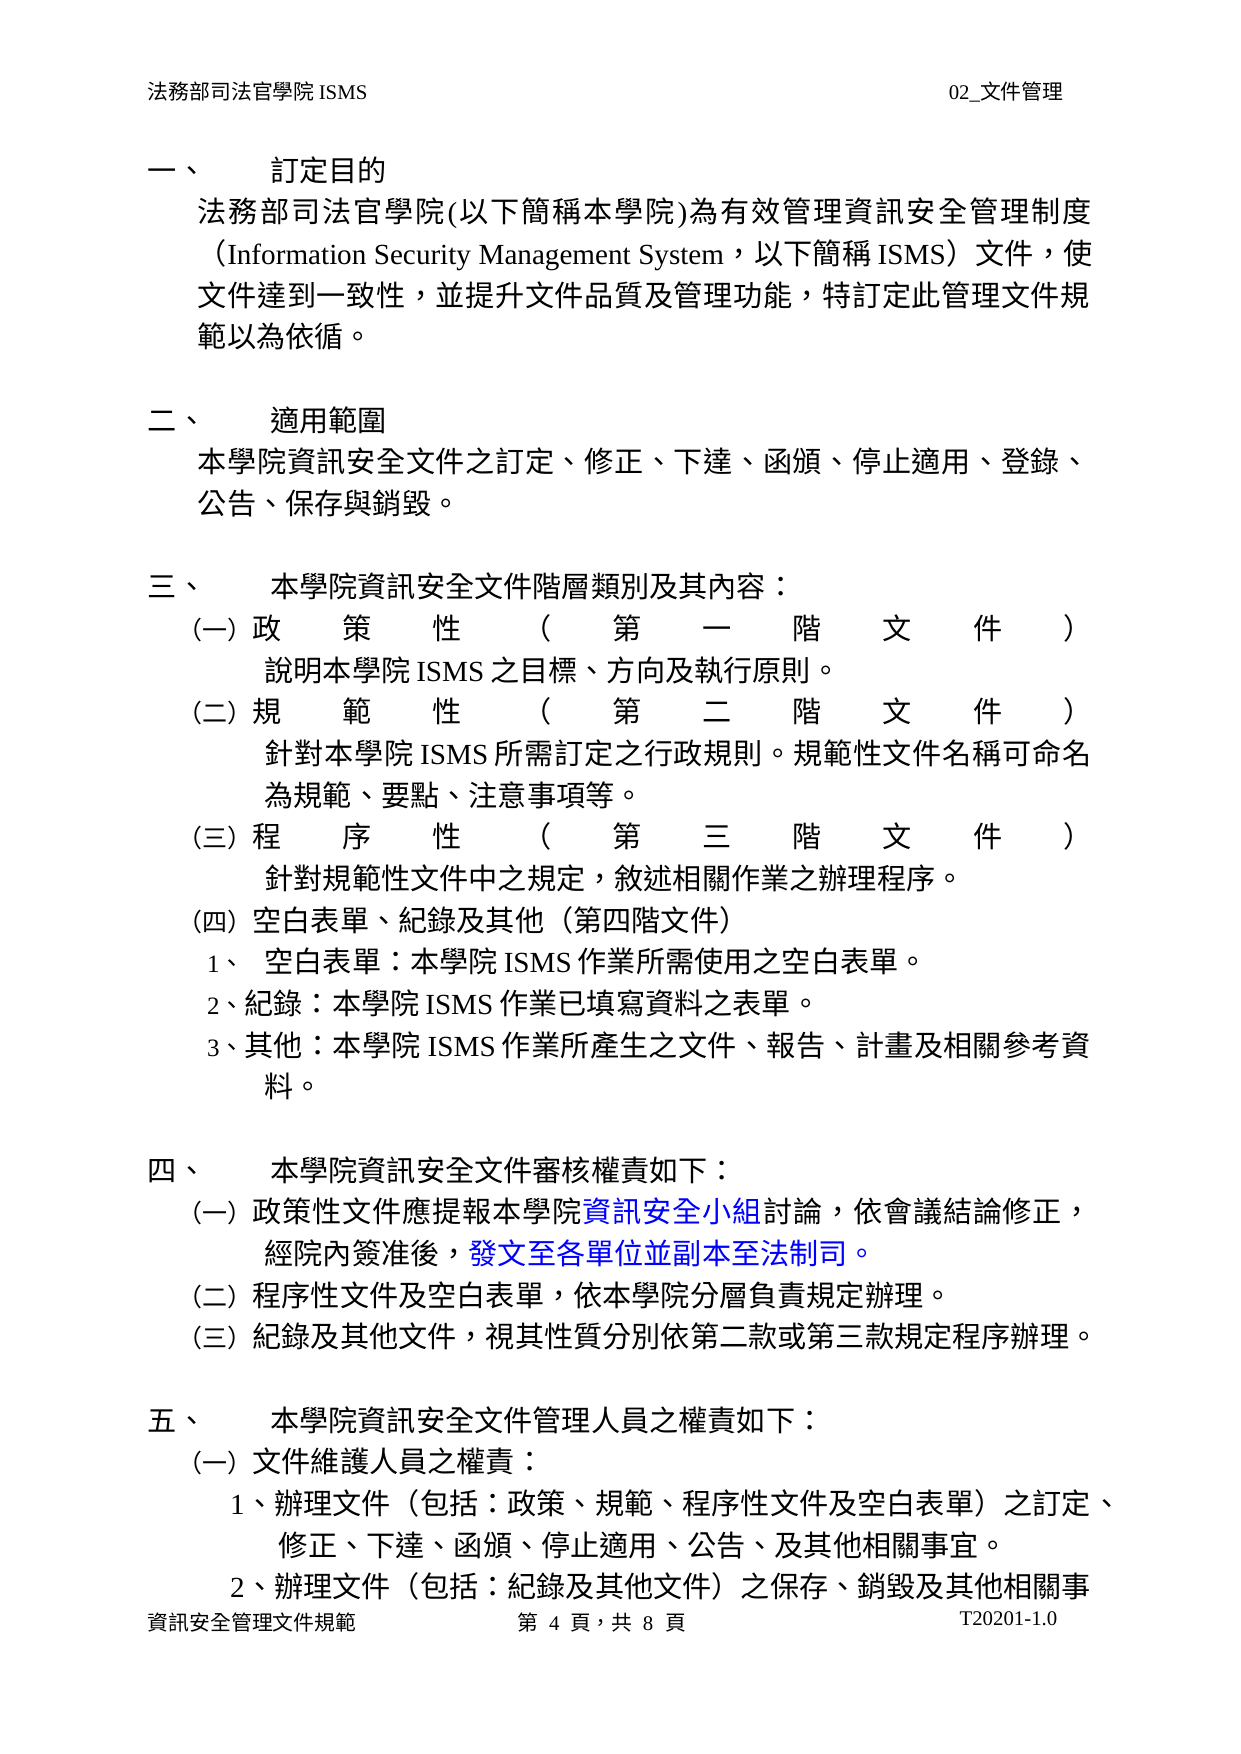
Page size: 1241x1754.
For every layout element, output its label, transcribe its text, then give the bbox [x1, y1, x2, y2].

text 2、辦理文件（包括：紀錄及其他文件）之保存、銷毀及其他相關事 [223, 1564, 1092, 1606]
list 紀錄：本學院ISMS作業已填寫資料之表單。 [207, 981, 1092, 1023]
list 本學院資訊安全文件管理人員之權責如下： [148, 1398, 1092, 1439]
list 政策性文件應提報本學院資訊安全小組討論，依會議結論修正，經院內簽准後，發文至各單位並副本至法制司。 [177, 1189, 1092, 1273]
list 其他：本學院ISMS作業所產生之文件、報告、計畫及相關參考資料。 [207, 1023, 1092, 1106]
text 法務部司法官學院(以下簡稱本學院)為有效管理資訊安全管理制度（Information Security Management System，以下簡稱ISMS）文件，使文件達到一致性，並提升文件品質及管理功能，特訂定此管理文件規範以為依循。 [198, 189, 1092, 356]
text 1、辦理文件（包括：政策、規範、程序性文件及空白表單）之訂定、修正、下達、函頒、停止適用、公告、及其他相關事宜。 [223, 1481, 1092, 1564]
list 政策性（第一階文件） 說明本學院ISMS之目標、方向及執行原則。 [177, 606, 1092, 689]
list 紀錄及其他文件，視其性質分別依第二款或第三款規定程序辦理。 [177, 1314, 1115, 1356]
list 程序性文件及空白表單，依本學院分層負責規定辦理。 [177, 1273, 1092, 1314]
list 文件維護人員之權責： [177, 1439, 1092, 1481]
list 空白表單、紀錄及其他（第四階文件） [177, 898, 1092, 939]
list 適用範圍 [148, 398, 1092, 439]
list 規範性（第二階文件） 針對本學院ISMS所需訂定之行政規則。規範性文件名稱可命名為規範、要點、注意事項等。 [177, 689, 1092, 814]
list 訂定目的 [148, 148, 1092, 189]
text 本學院資訊安全文件之訂定、修正、下達、函頒、停止適用、登錄、公告、保存與銷毀。 [198, 439, 1092, 523]
list 本學院資訊安全文件審核權責如下： [148, 1148, 1092, 1189]
list 空白表單：本學院ISMS作業所需使用之空白表單。 [207, 939, 1092, 981]
list 本學院資訊安全文件階層類別及其內容： [148, 564, 1092, 606]
list 程序性（第三階文件） 針對規範性文件中之規定，敘述相關作業之辦理程序。 [177, 814, 1092, 898]
